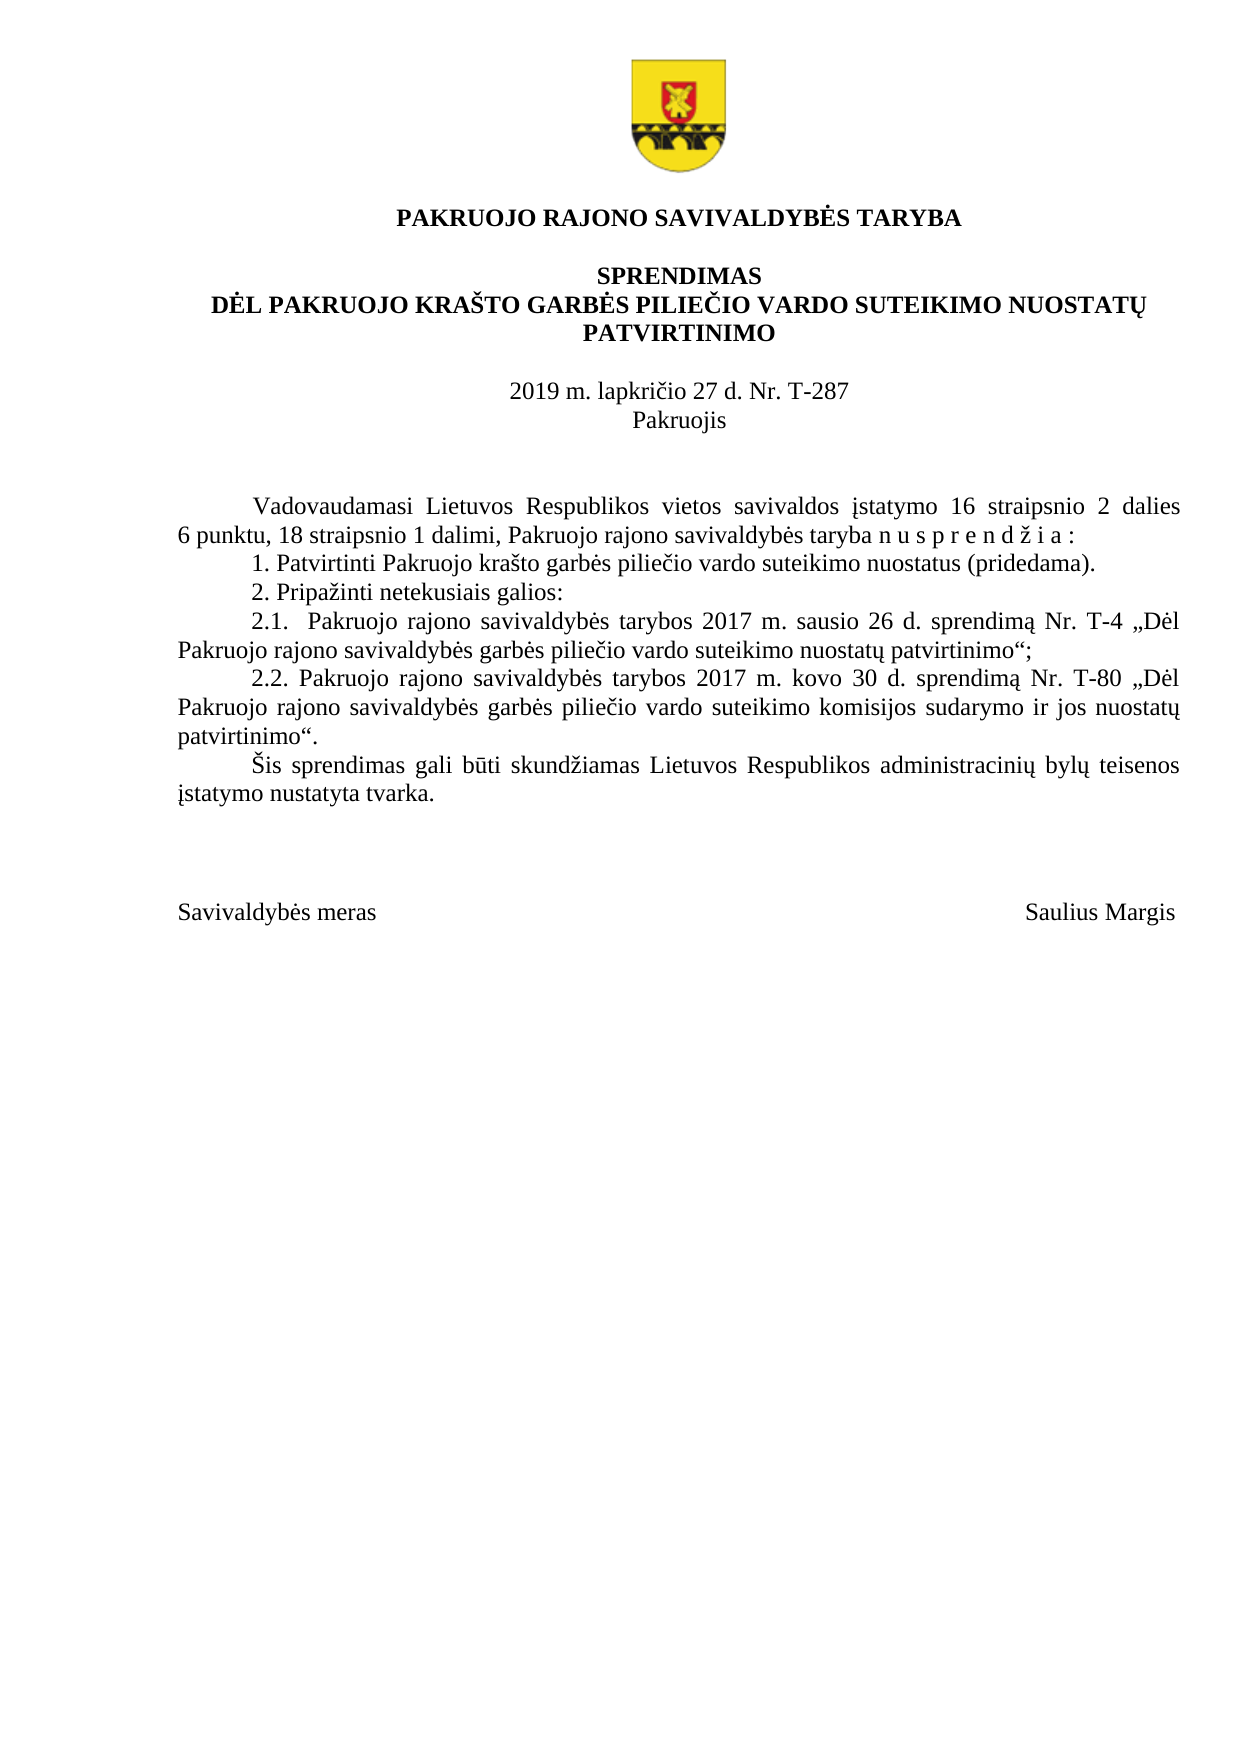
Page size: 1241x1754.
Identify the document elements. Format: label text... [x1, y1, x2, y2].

text Pakruojis [177, 405, 1181, 433]
text Vadovaudamasi Lietuvos Respublikos vietos savivaldos įstatymo 16 straipsnio 2 dalies 6 punktu, 18 straipsnio 1 dalimi, Pakruojo rajono savivaldybės taryba nusprendžia: [177, 491, 1181, 548]
text Šis sprendimas gali būti skundžiamas Lietuvos Respublikos administracinių bylų teisenos įstatymo nustatyta tvarka. [177, 750, 1181, 807]
text DĖL PAKRUOJO KRAŠTO GARBĖS PILIEČIO VARDO SUTEIKIMO NUOSTATŲ PATVIRTINIMO [177, 290, 1181, 347]
text 2.1. Pakruojo rajono savivaldybės tarybos 2017 m. sausio 26 d. sprendimą Nr. T-4 „Dėl Pakruojo rajono savivaldybės garbės piliečio vardo suteikimo nuostatų patvirtinimo“; [177, 606, 1181, 663]
text Savivaldybės meras Saulius Margis [177, 897, 1181, 926]
text 2. Pripažinti netekusiais galios: [177, 577, 1181, 606]
text 2.2. Pakruojo rajono savivaldybės tarybos 2017 m. kovo 30 d. sprendimą Nr. T-80 „Dėl Pakruojo rajono savivaldybės garbės piliečio vardo suteikimo komisijos sudarymo ir jos nuostatų patvirtinimo“. [177, 663, 1181, 750]
text 1. Patvirtinti Pakruojo krašto garbės piliečio vardo suteikimo nuostatus (pridedama). [177, 548, 1181, 577]
text 2019 m. lapkričio 27 d. Nr. T-287 [177, 376, 1181, 405]
subtitle SPRENDIMAS [177, 261, 1181, 290]
text PAKRUOJO RAJONO SAVIVALDYBĖS TARYBA [177, 203, 1181, 232]
